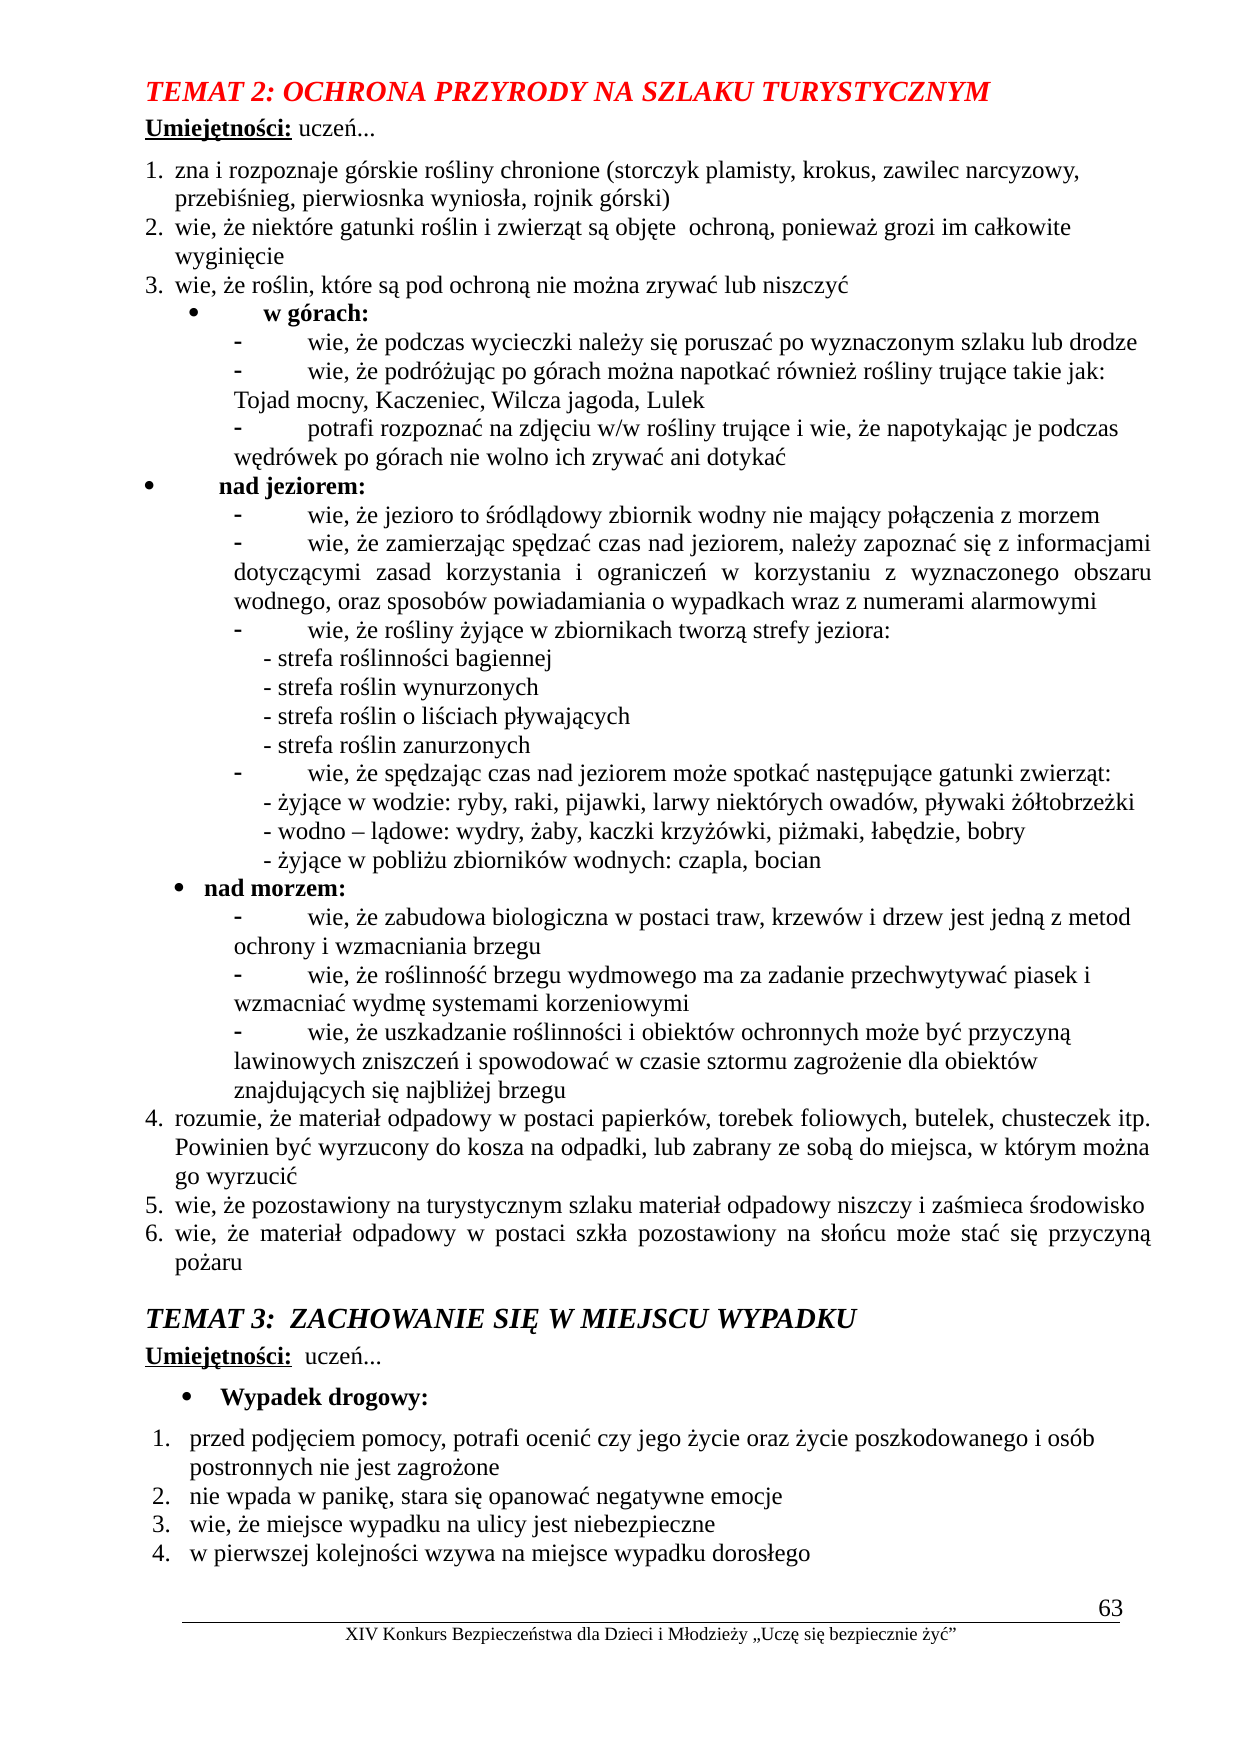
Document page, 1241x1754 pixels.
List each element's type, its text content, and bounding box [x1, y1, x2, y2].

list wie, że miejsce wypadku na ulicy jest niebezpieczne [152, 1509, 1152, 1538]
text - strefa roślin o liściach pływających [263, 701, 1152, 730]
list potrafi rozpoznać na zdjęciu w/w rośliny trujące i wie, że napotykając je podczas wędrówek po górach nie wolno ich zrywać ani dotykać [233, 413, 1152, 471]
text - żyjące w pobliżu zbiorników wodnych: czapla, bocian [263, 845, 1152, 873]
list wie, że rośliny żyjące w zbiornikach tworzą strefy jeziora: [233, 615, 1152, 643]
list wie, że roślinność brzegu wydmowego ma za zadanie przechwytywać piasek i wzmacniać wydmę systemami korzeniowymi [233, 960, 1152, 1017]
text - strefa roślinności bagiennej [263, 643, 1152, 672]
list wie, że jezioro to śródlądowy zbiornik wodny nie mający połączenia z morzem [233, 500, 1152, 528]
text - żyjące w wodzie: ryby, raki, pijawki, larwy niektórych owadów, pływaki żółtobrzeżki [263, 787, 1152, 816]
list wie, że pozostawiony na turystycznym szlaku materiał odpadowy niszczy i zaśmieca środowisko [145, 1190, 1152, 1218]
list wie, że podczas wycieczki należy się poruszać po wyznaczonym szlaku lub drodze [233, 327, 1152, 356]
list zna i rozpoznaje górskie rośliny chronione (storczyk plamisty, krokus, zawilec narcyzowy, przebiśnieg, pierwiosnka wyniosła, rojnik górski) [145, 155, 1152, 212]
list nad morzem: [174, 873, 1152, 902]
text Umiejętności: uczeń... [145, 113, 1152, 142]
list w pierwszej kolejności wzywa na miejsce wypadku dorosłego [152, 1538, 1152, 1567]
list przed podjęciem pomocy, potrafi ocenić czy jego życie oraz życie poszkodowanego i osób postronnych nie jest zagrożone [152, 1423, 1152, 1481]
text - wodno – lądowe: wydry, żaby, kaczki krzyżówki, piżmaki, łabędzie, bobry [263, 816, 1152, 845]
list Wypadek drogowy: [182, 1382, 1152, 1411]
list w górach: [189, 298, 1152, 327]
list wie, że roślin, które są pod ochroną nie można zrywać lub niszczyć [145, 270, 1152, 298]
subtitle TEMAT 3: ZACHOWANIE SIĘ W MIEJSCU WYPADKU [145, 1301, 1152, 1334]
list nad jeziorem: [145, 471, 1152, 500]
list wie, że niektóre gatunki roślin i zwierząt są objęte ochroną, ponieważ grozi im całkowite wyginięcie [145, 212, 1152, 270]
subtitle TEMAT 2: OCHRONA PRZYRODY NA SZLAKU TURYSTYCZNYM [145, 74, 1152, 107]
list wie, że zamierzając spędzać czas nad jeziorem, należy zapoznać się z informacjami dotyczącymi zasad korzystania i ograniczeń w korzystaniu z wyznaczonego obszaru wodnego, oraz sposobów powiadamiania o wypadkach wraz z numerami alarmowymi [233, 528, 1152, 615]
list nie wpada w panikę, stara się opanować negatywne emocje [152, 1481, 1152, 1509]
list wie, że materiał odpadowy w postaci szkła pozostawiony na słońcu może stać się przyczyną pożaru [145, 1218, 1152, 1276]
text - strefa roślin wynurzonych [263, 672, 1152, 701]
list wie, że podróżując po górach można napotkać również rośliny trujące takie jak: Tojad mocny, Kaczeniec, Wilcza jagoda, Lulek [233, 356, 1152, 413]
text - strefa roślin zanurzonych [263, 730, 1152, 758]
text Umiejętności: uczeń... [145, 1341, 1152, 1369]
list wie, że uszkadzanie roślinności i obiektów ochronnych może być przyczyną lawinowych zniszczeń i spowodować w czasie sztormu zagrożenie dla obiektów znajdujących się najbliżej brzegu [233, 1017, 1152, 1103]
list wie, że zabudowa biologiczna w postaci traw, krzewów i drzew jest jedną z metod ochrony i wzmacniania brzegu [233, 902, 1152, 960]
list wie, że spędzając czas nad jeziorem może spotkać następujące gatunki zwierząt: [233, 758, 1152, 787]
list rozumie, że materiał odpadowy w postaci papierków, torebek foliowych, butelek, chusteczek itp. Powinien być wyrzucony do kosza na odpadki, lub zabrany ze sobą do miejsca, w którym można go wyrzucić [145, 1103, 1152, 1190]
